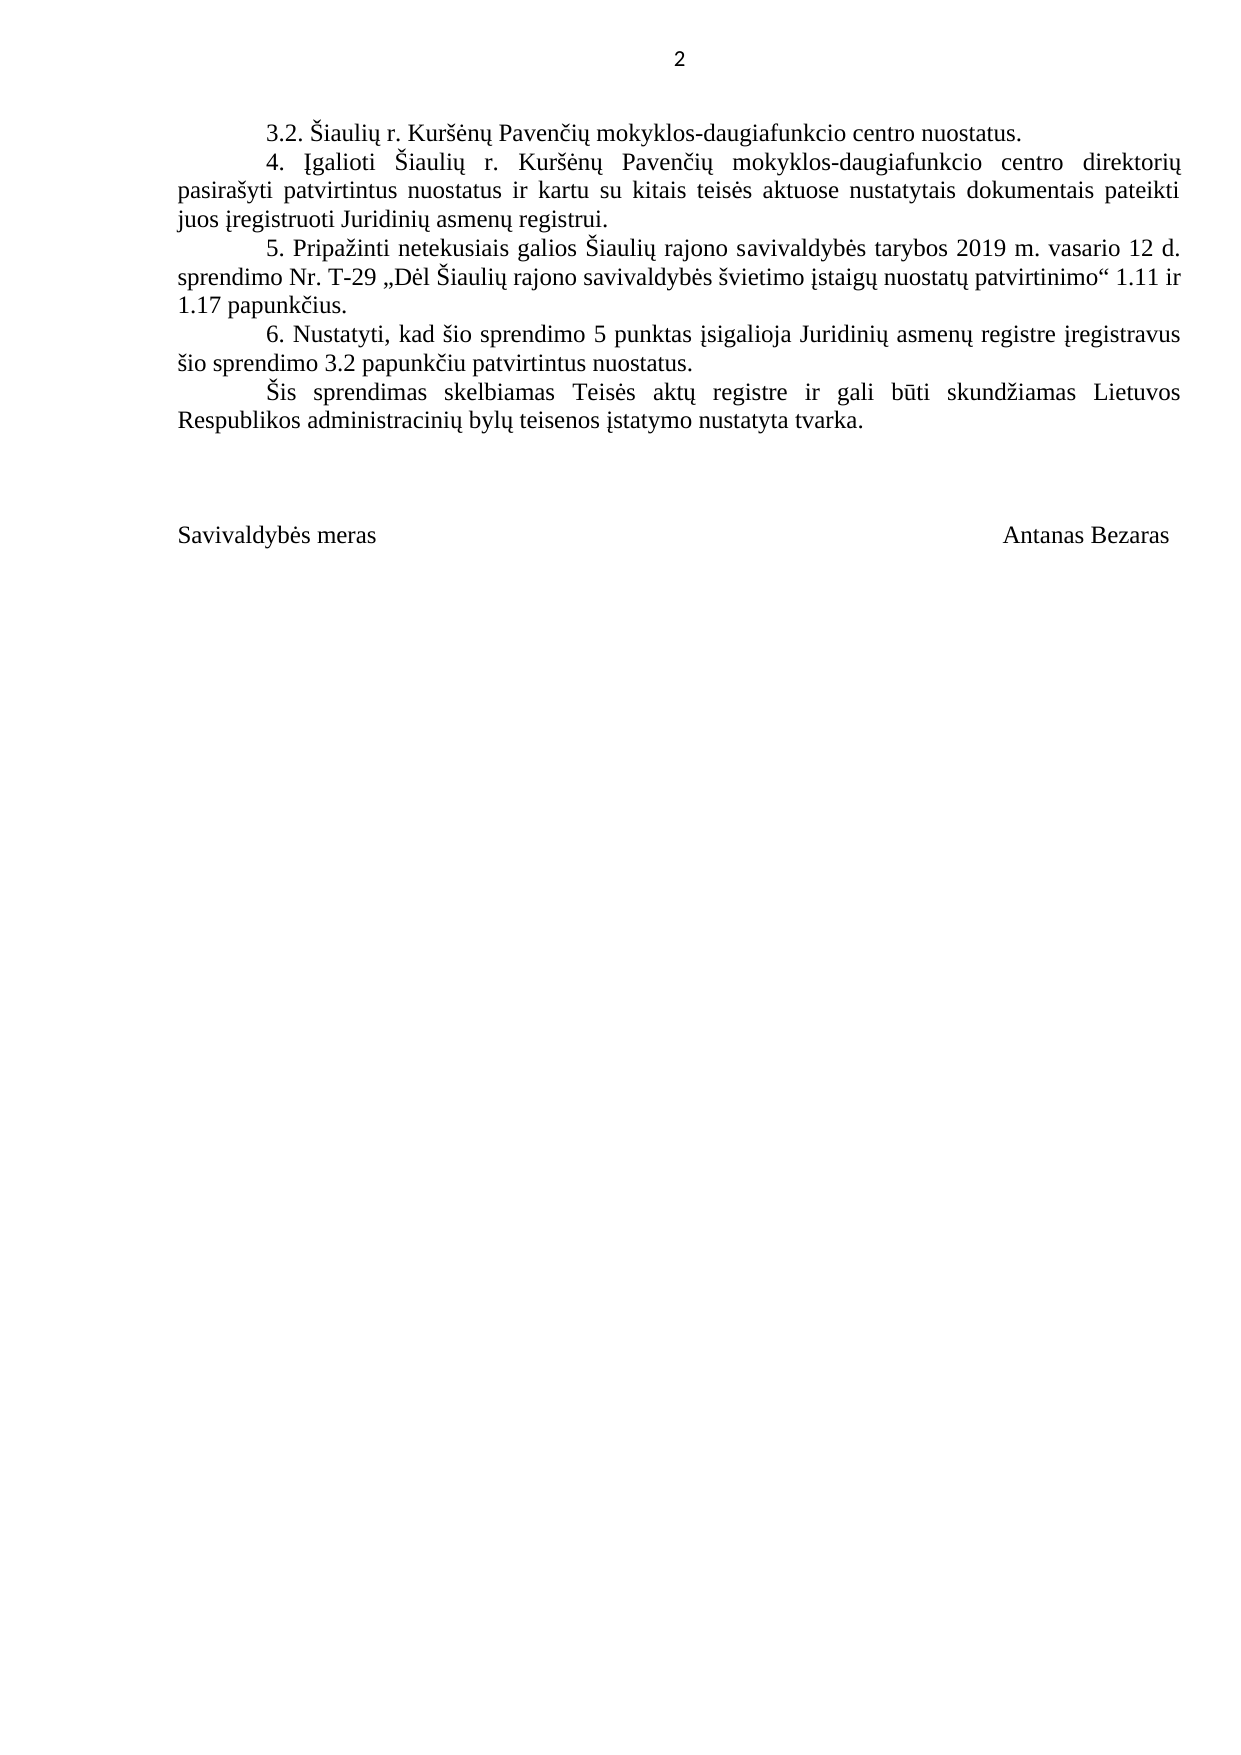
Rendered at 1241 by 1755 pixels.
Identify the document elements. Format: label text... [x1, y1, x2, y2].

text 3.2. Šiaulių r. Kuršėnų Pavenčių mokyklos-daugiafunkcio centro nuostatus. [177, 118, 1181, 147]
text 6. Nustatyti, kad šio sprendimo 5 punktas įsigalioja Juridinių asmenų registre įregistravus šio sprendimo 3.2 papunkčiu patvirtintus nuostatus. [177, 319, 1181, 377]
text 5. Pripažinti netekusiais galios Šiaulių rajono savivaldybės tarybos 2019 m. vasario 12 d. sprendimo Nr. T-29 „Dėl Šiaulių rajono savivaldybės švietimo įstaigų nuostatų patvirtinimo“ 1.11 ir 1.17 papunkčius. [177, 233, 1181, 319]
text Šis sprendimas skelbiamas Teisės aktų registre ir gali būti skundžiamas Lietuvos Respublikos administracinių bylų teisenos įstatymo nustatyta tvarka. [177, 377, 1181, 434]
text Savivaldybės meras Antanas Bezaras [177, 521, 1181, 549]
text 4. Įgalioti Šiaulių r. Kuršėnų Pavenčių mokyklos-daugiafunkcio centro direktorių pasirašyti patvirtintus nuostatus ir kartu su kitais teisės aktuose nustatytais dokumentais pateikti juos įregistruoti Juridinių asmenų registrui. [177, 147, 1181, 233]
